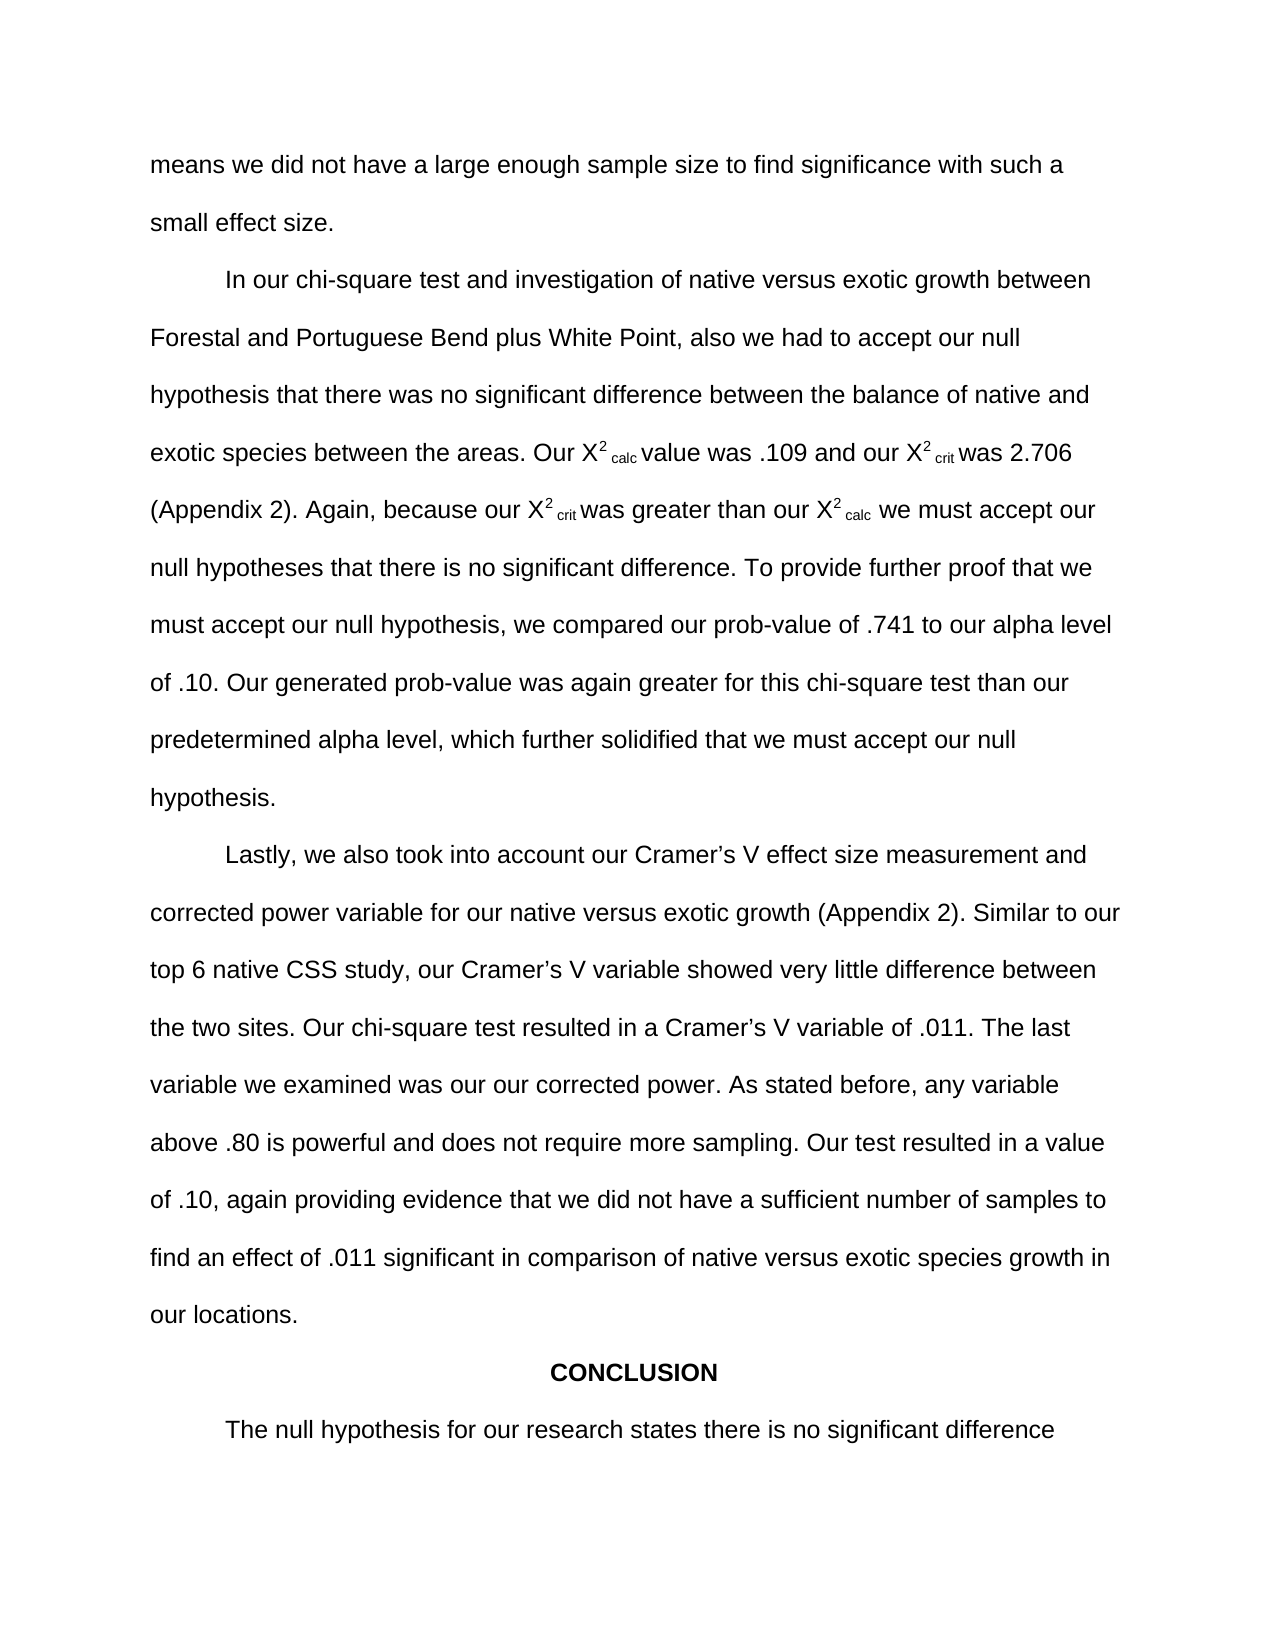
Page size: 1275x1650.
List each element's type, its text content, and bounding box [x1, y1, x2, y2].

text means we did not have a large enough sample size to find significance with such a small effect size. [150, 150, 1125, 236]
text In our chi-square test and investigation of native versus exotic growth between Forestal and Portuguese Bend plus White Point, also we had to accept our null hypothesis that there was no significant difference between the balance of native and exotic species between the areas. Our X2 calc value was .109 and our X2 crit was 2.706 (Appendix 2). Again, because our X2 crit was greater than our X2 calc we must accept our null hypotheses that there is no significant difference. To provide further proof that we must accept our null hypothesis, we compared our prob-value of .741 to our alpha level of .10. Our generated prob-value was again greater for this chi-square test than our predetermined alpha level, which further solidified that we must accept our null hypothesis. [150, 265, 1125, 811]
text Lastly, we also took into account our Cramer’s V effect size measurement and corrected power variable for our native versus exotic growth (Appendix 2). Similar to our top 6 native CSS study, our Cramer’s V variable showed very little difference between the two sites. Our chi-square test resulted in a Cramer’s V variable of .011. The last variable we examined was our our corrected power. As stated before, any variable above .80 is powerful and does not require more sampling. Our test resulted in a value of .10, again providing evidence that we did not have a sufficient number of samples to find an effect of .011 significant in comparison of native versus exotic species growth in our locations. [150, 840, 1125, 1329]
text CONCLUSION [150, 1357, 1125, 1386]
text The null hypothesis for our research states there is no significant difference [150, 1415, 1125, 1444]
